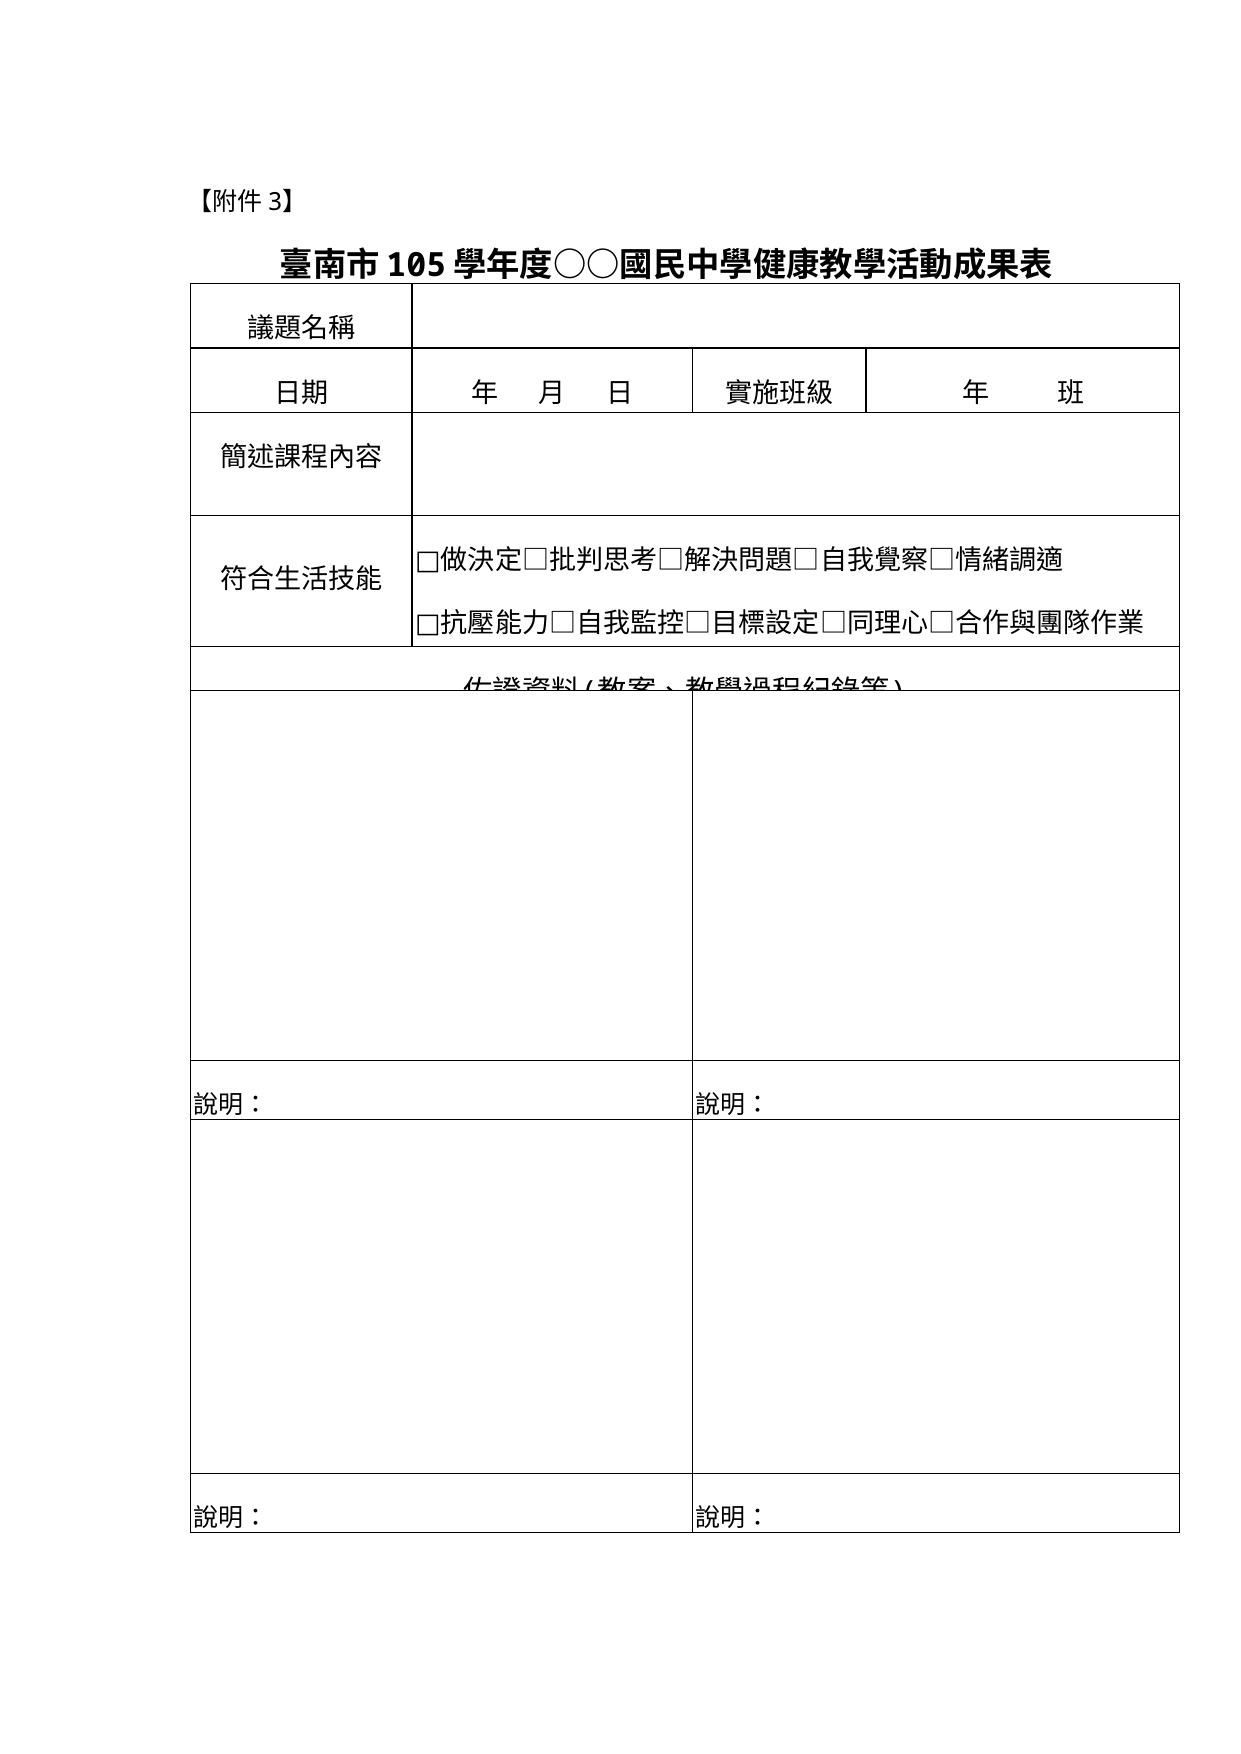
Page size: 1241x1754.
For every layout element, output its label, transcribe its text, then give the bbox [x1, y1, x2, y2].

table_cell [191, 1120, 692, 1473]
table_cell 年 月 日 [413, 349, 692, 411]
table_cell [413, 413, 1179, 515]
table_cell 簡述課程內容 [191, 413, 411, 515]
table_cell [191, 691, 692, 1060]
table_cell 說明： [191, 1474, 692, 1532]
text 臺南市105學年度○○國民中學健康教學活動成果表 [187, 221, 1053, 283]
table_cell 年 班 [867, 349, 1179, 411]
table_cell □做決定□批判思考□解決問題□自我覺察□情緒調適 □抗壓能力□自我監控□目標設定□同理心□合作與團隊作業 □人際溝通能力□倡導能力□協商能力□拒絕技能 包含其中一項以上即可，健康相關技能（如刷牙）等不列計。 [413, 516, 1179, 646]
table_cell 說明： [693, 1061, 1179, 1119]
table_cell [693, 1120, 1179, 1473]
table_cell 日期 [191, 349, 411, 411]
text 【附件3】 [187, 158, 1053, 221]
table_cell 符合生活技能 項目(勾選) [191, 516, 411, 646]
table_cell 佐證資料(教案、教學過程紀錄等) [191, 647, 1179, 689]
table_cell 實施班級 [693, 349, 865, 411]
table_header [413, 284, 1179, 347]
table_cell 說明： [693, 1474, 1179, 1532]
table_cell 說明： [191, 1061, 692, 1119]
table_cell [693, 691, 1179, 1060]
table_header 議題名稱 [191, 284, 411, 347]
